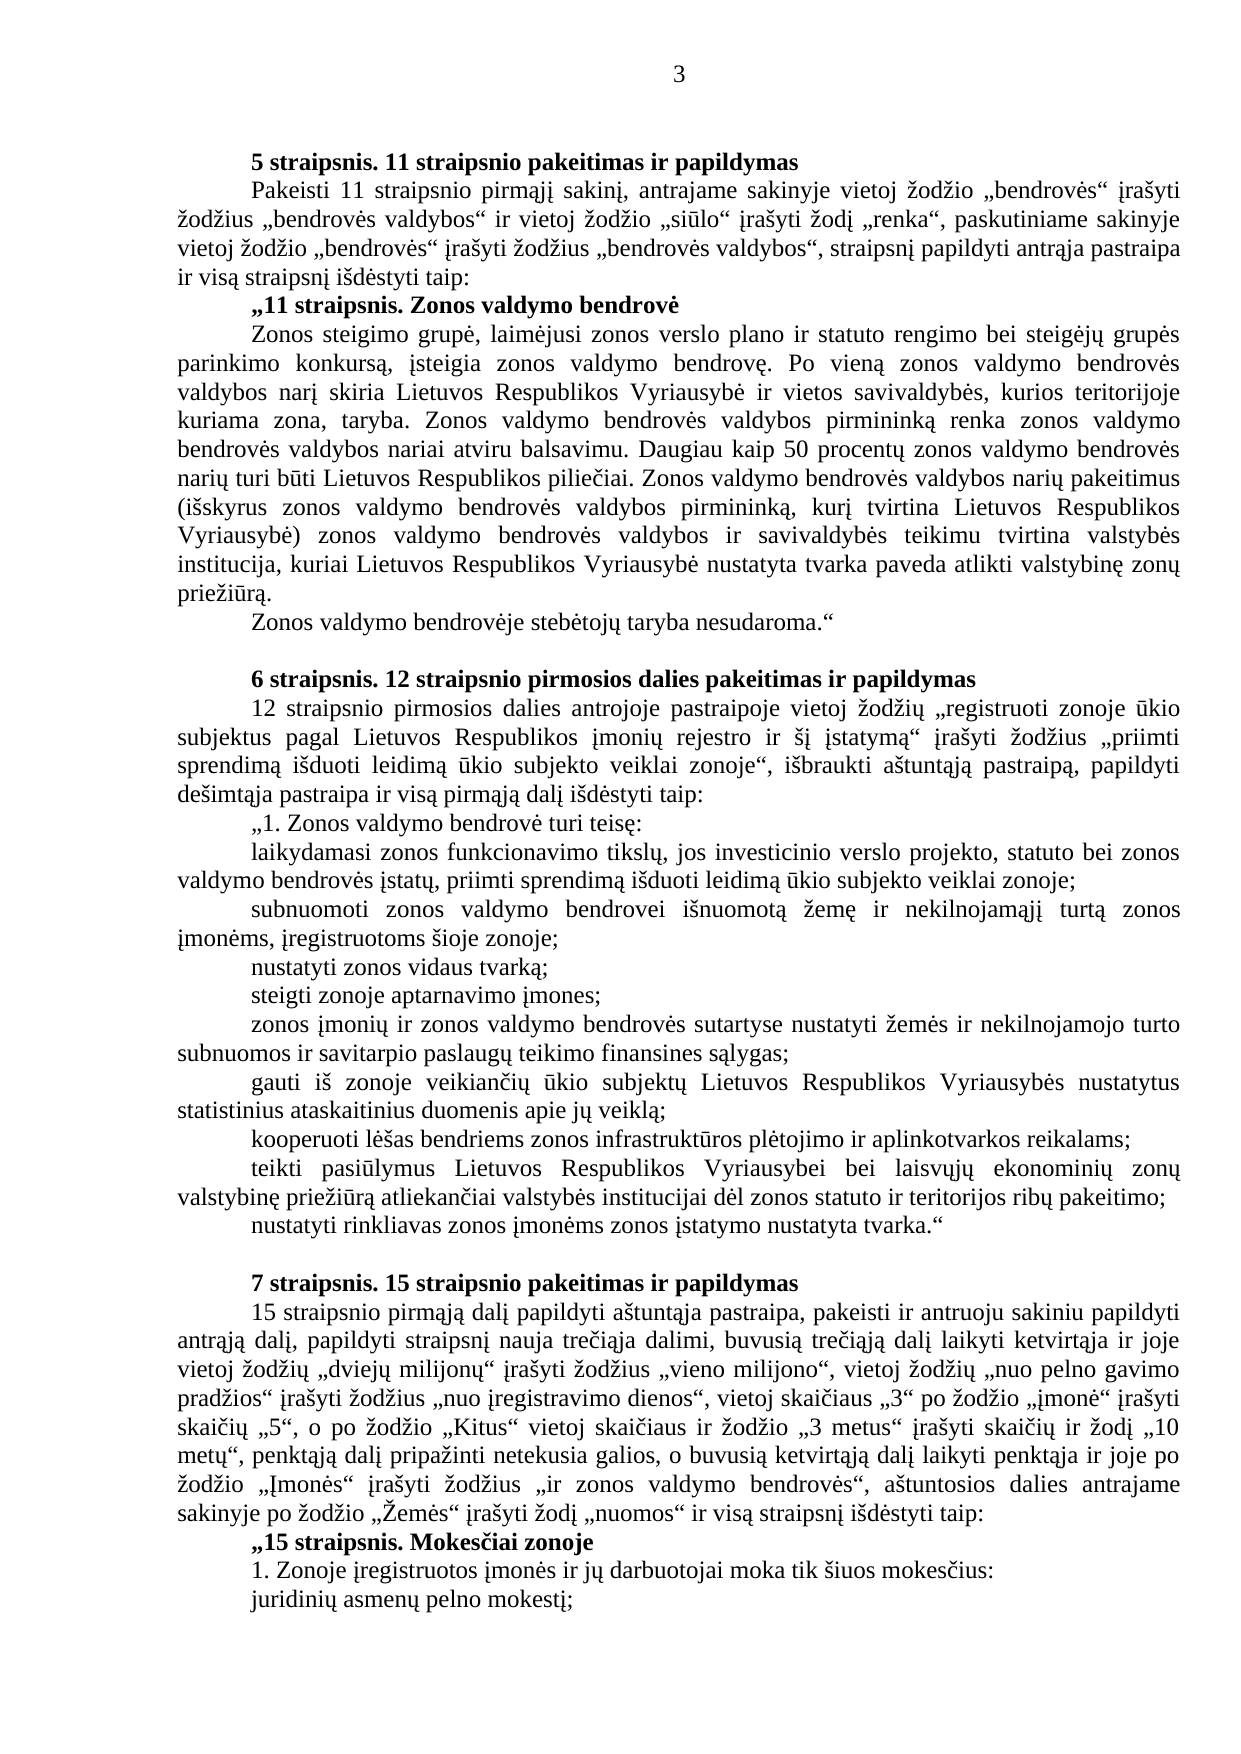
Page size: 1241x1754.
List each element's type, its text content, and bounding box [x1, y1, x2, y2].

text „11 straipsnis. Zonos valdymo bendrovė [177, 291, 1181, 319]
text subnuomoti zonos valdymo bendrovei išnuomotą žemę ir nekilnojamąjį turtą zonos įmonėms, įregistruotoms šioje zonoje; [177, 894, 1181, 952]
text 7 straipsnis. 15 straipsnio pakeitimas ir papildymas [177, 1268, 1181, 1297]
text Zonos valdymo bendrovėje stebėtojų taryba nesudaroma.“ [177, 607, 1181, 636]
text steigti zonoje aptarnavimo įmones; [177, 981, 1181, 1009]
text Pakeisti 11 straipsnio pirmąjį sakinį, antrajame sakinyje vietoj žodžio „bendrovės“ įrašyti žodžius „bendrovės valdybos“ ir vietoj žodžio „siūlo“ įrašyti žodį „renka“, paskutiniame sakinyje vietoj žodžio „bendrovės“ įrašyti žodžius „bendrovės valdybos“, straipsnį papildyti antrąja pastraipa ir visą straipsnį išdėstyti taip: [177, 176, 1181, 291]
text 15 straipsnio pirmąją dalį papildyti aštuntąja pastraipa, pakeisti ir antruoju sakiniu papildyti antrąją dalį, papildyti straipsnį nauja trečiąja dalimi, buvusią trečiąją dalį laikyti ketvirtąja ir joje vietoj žodžių „dviejų milijonų“ įrašyti žodžius „vieno milijono“, vietoj žodžių „nuo pelno gavimo pradžios“ įrašyti žodžius „nuo įregistravimo dienos“, vietoj skaičiaus „3“ po žodžio „įmonė“ įrašyti skaičių „5“, o po žodžio „Kitus“ vietoj skaičiaus ir žodžio „3 metus“ įrašyti skaičių ir žodį „10 metų“, penktąją dalį pripažinti netekusia galios, o buvusią ketvirtąją dalį laikyti penktąja ir joje po žodžio „Įmonės“ įrašyti žodžius „ir zonos valdymo bendrovės“, aštuntosios dalies antrajame sakinyje po žodžio „Žemės“ įrašyti žodį „nuomos“ ir visą straipsnį išdėstyti taip: [177, 1297, 1181, 1527]
text 12 straipsnio pirmosios dalies antrojoje pastraipoje vietoj žodžių „registruoti zonoje ūkio subjektus pagal Lietuvos Respublikos įmonių rejestro ir šį įstatymą“ įrašyti žodžius „priimti sprendimą išduoti leidimą ūkio subjekto veiklai zonoje“, išbraukti aštuntąją pastraipą, papildyti dešimtąja pastraipa ir visą pirmąją dalį išdėstyti taip: [177, 693, 1181, 808]
text Zonos steigimo grupė, laimėjusi zonos verslo plano ir statuto rengimo bei steigėjų grupės parinkimo konkursą, įsteigia zonos valdymo bendrovę. Po vieną zonos valdymo bendrovės valdybos narį skiria Lietuvos Respublikos Vyriausybė ir vietos savivaldybės, kurios teritorijoje kuriama zona, taryba. Zonos valdymo bendrovės valdybos pirmininką renka zonos valdymo bendrovės valdybos nariai atviru balsavimu. Daugiau kaip 50 procentų zonos valdymo bendrovės narių turi būti Lietuvos Respublikos piliečiai. Zonos valdymo bendrovės valdybos narių pakeitimus (išskyrus zonos valdymo bendrovės valdybos pirmininką, kurį tvirtina Lietuvos Respublikos Vyriausybė) zonos valdymo bendrovės valdybos ir savivaldybės teikimu tvirtina valstybės institucija, kuriai Lietuvos Respublikos Vyriausybė nustatyta tvarka paveda atlikti valstybinę zonų priežiūrą. [177, 319, 1181, 607]
text „15 straipsnis. Mokesčiai zonoje [177, 1527, 1181, 1556]
text zonos įmonių ir zonos valdymo bendrovės sutartyse nustatyti žemės ir nekilnojamojo turto subnuomos ir savitarpio paslaugų teikimo finansines sąlygas; [177, 1009, 1181, 1067]
text laikydamasi zonos funkcionavimo tikslų, jos investicinio verslo projekto, statuto bei zonos valdymo bendrovės įstatų, priimti sprendimą išduoti leidimą ūkio subjekto veiklai zonoje; [177, 837, 1181, 894]
text gauti iš zonoje veikiančių ūkio subjektų Lietuvos Respublikos Vyriausybės nustatytus statistinius ataskaitinius duomenis apie jų veiklą; [177, 1067, 1181, 1124]
text teikti pasiūlymus Lietuvos Respublikos Vyriausybei bei laisvųjų ekonominių zonų valstybinę priežiūrą atliekančiai valstybės institucijai dėl zonos statuto ir teritorijos ribų pakeitimo; [177, 1153, 1181, 1211]
text nustatyti rinkliavas zonos įmonėms zonos įstatymo nustatyta tvarka.“ [177, 1211, 1181, 1239]
text 5 straipsnis. 11 straipsnio pakeitimas ir papildymas [177, 147, 1181, 176]
text juridinių asmenų pelno mokestį; [177, 1584, 1181, 1613]
text „1. Zonos valdymo bendrovė turi teisę: [177, 808, 1181, 837]
text 6 straipsnis. 12 straipsnio pirmosios dalies pakeitimas ir papildymas [177, 664, 1181, 693]
text 1. Zonoje įregistruotos įmonės ir jų darbuotojai moka tik šiuos mokesčius: [177, 1556, 1181, 1584]
text kooperuoti lėšas bendriems zonos infrastruktūros plėtojimo ir aplinkotvarkos reikalams; [177, 1124, 1181, 1153]
text nustatyti zonos vidaus tvarką; [177, 952, 1181, 981]
